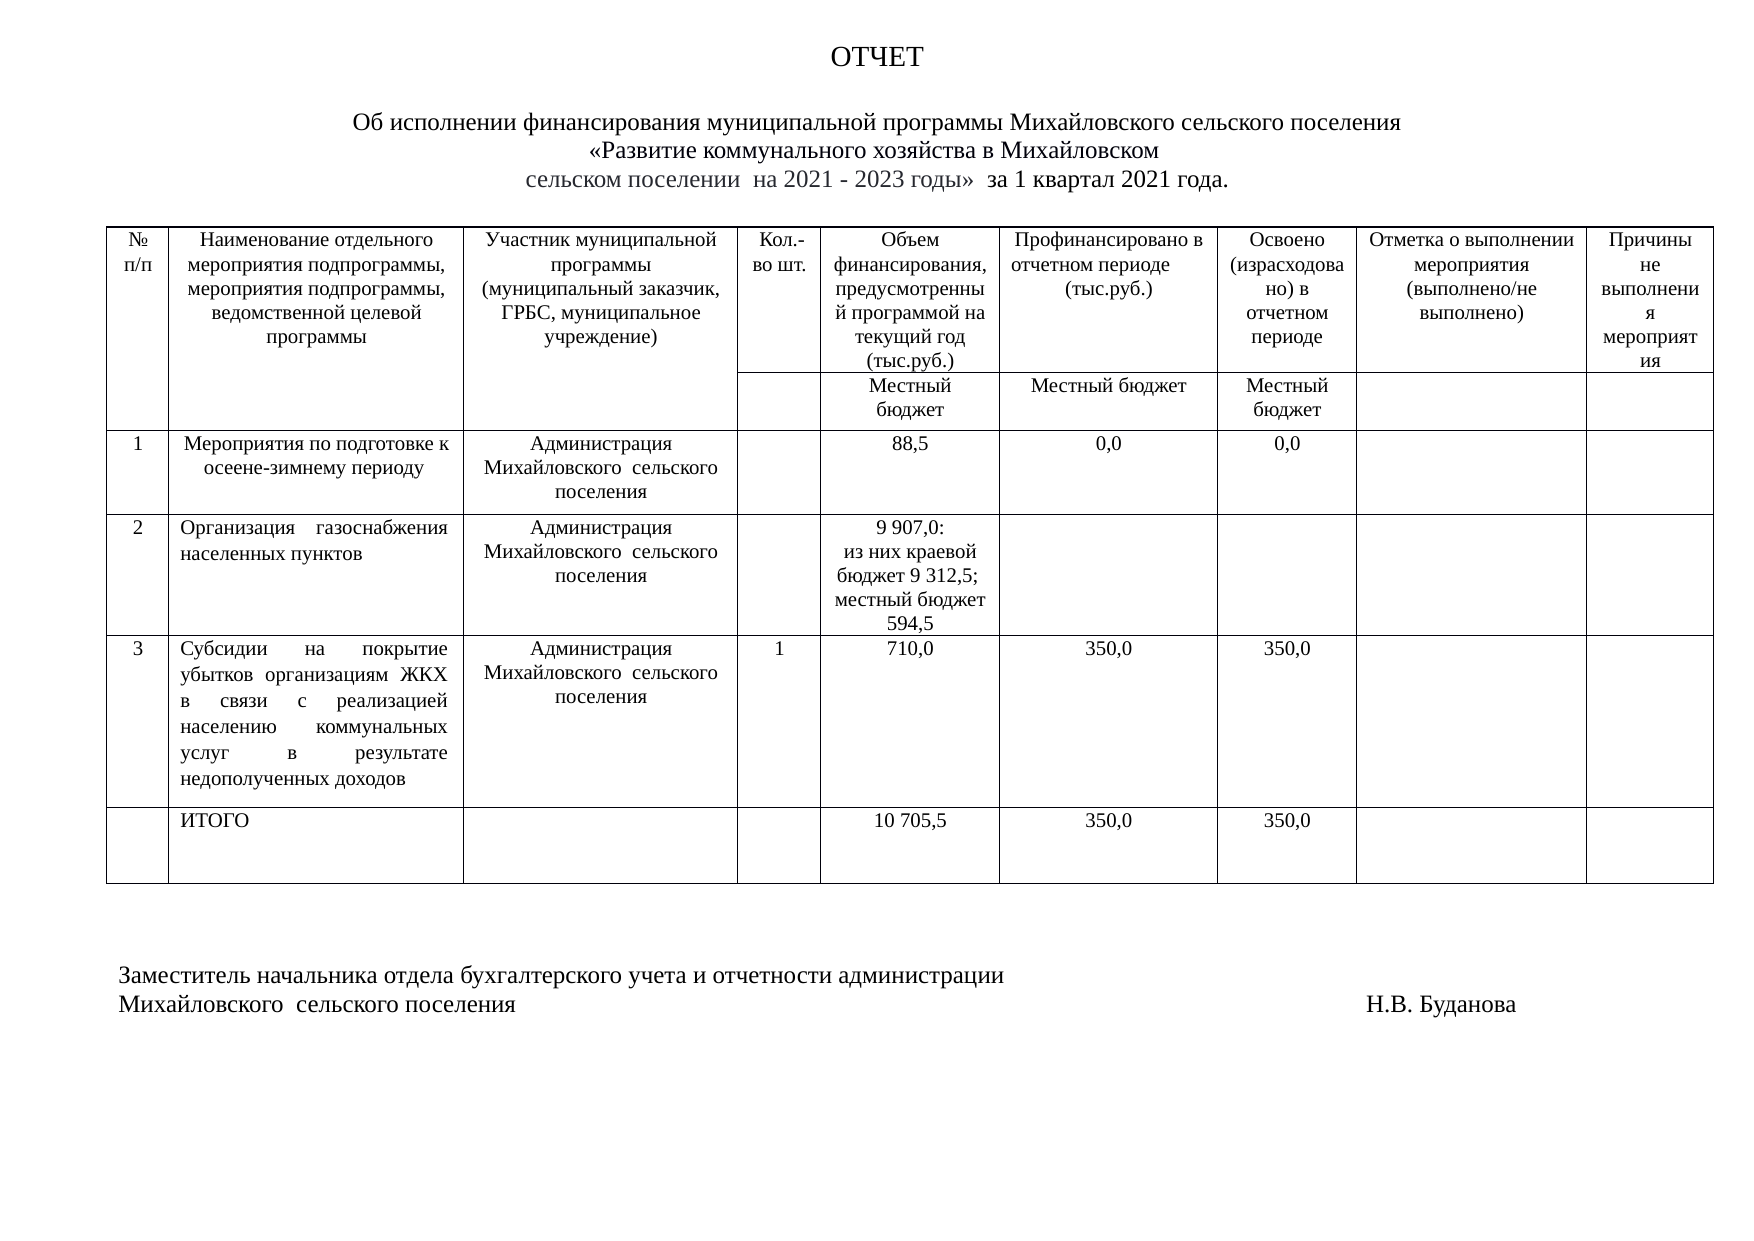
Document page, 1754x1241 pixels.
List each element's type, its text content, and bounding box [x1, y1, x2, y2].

table_cell 3 [107, 636, 168, 807]
table_cell [107, 808, 168, 883]
table_cell Мероприятия по подготовке к осеене-зимнему периоду [169, 431, 463, 514]
table_cell 88,5 [821, 431, 999, 514]
table_header Наименование отдельного мероприятия подпрограммы, мероприятия подпрограммы, ведомственной целевой программы [169, 228, 463, 429]
table_cell [738, 515, 820, 635]
table_header № п/п [107, 228, 168, 429]
table_cell [1587, 636, 1713, 807]
table_header Профинансировано в отчетном периоде (тыс.руб.) [1000, 228, 1217, 372]
table_cell 350,0 [1218, 808, 1356, 883]
table_cell [1587, 373, 1713, 429]
table_cell [1587, 808, 1713, 883]
table_cell Организация газоснабжения населенных пунктов [169, 515, 463, 635]
table_header Причины не выполнения мероприятия [1587, 228, 1713, 372]
table_cell [464, 808, 737, 883]
table_cell [1357, 431, 1586, 514]
table_cell Местный бюджет [1218, 373, 1356, 429]
table_cell [738, 373, 820, 429]
table_cell 0,0 [1000, 431, 1217, 514]
table_header Кол.-во шт. [738, 228, 820, 372]
table_cell 710,0 [821, 636, 999, 807]
table_cell Местный бюджет [821, 373, 999, 429]
table_header Участник муниципальной программы (муниципальный заказчик, ГРБС, муниципальное учреждение) [464, 228, 737, 429]
table_cell [1587, 431, 1713, 514]
table_header Объем финансирования, предусмотренный программой на текущий год (тыс.руб.) [821, 228, 999, 372]
table_cell 1 [107, 431, 168, 514]
text сельском поселении на 2021 - 2023 годы» за 1 квартал 2021 года. [118, 164, 1636, 193]
table_cell [1218, 515, 1356, 635]
table_cell Местный бюджет [1000, 373, 1217, 429]
table_cell [1357, 515, 1586, 635]
table_cell Администрация Михайловского сельского поселения [464, 636, 737, 807]
table_cell 0,0 [1218, 431, 1356, 514]
text Об исполнении финансирования муниципальной программы Михайловского сельского поселения «Развитие коммунального хозяйства в Михайловском [118, 107, 1636, 164]
table_cell Субсидии на покрытие убытков организациям ЖКХ в связи с реализацией населению коммунальных услуг в результате недополученных доходов [169, 636, 463, 807]
table_cell 2 [107, 515, 168, 635]
table_cell 9 907,0: из них краевой бюджет 9 312,5; местный бюджет 594,5 [821, 515, 999, 635]
table_header Освоено (израсходовано) в отчетном периоде [1218, 228, 1356, 372]
table_cell 350,0 [1000, 808, 1217, 883]
table_cell 10 705,5 [821, 808, 999, 883]
table_cell [1357, 636, 1586, 807]
table_cell 1 [738, 636, 820, 807]
table_cell Администрация Михайловского сельского поселения [464, 515, 737, 635]
table_cell Администрация Михайловского сельского поселения [464, 431, 737, 514]
table_cell ИТОГО [169, 808, 463, 883]
table_cell [1357, 373, 1586, 429]
table_cell [738, 431, 820, 514]
table_cell [1587, 515, 1713, 635]
table_cell [1000, 515, 1217, 635]
text Михайловского сельского поселения Н.В. Буданова [118, 989, 1636, 1018]
table_cell 350,0 [1218, 636, 1356, 807]
table_cell [738, 808, 820, 883]
text ОТЧЕТ [118, 39, 1636, 73]
text Заместитель начальника отдела бухгалтерского учета и отчетности администрации [118, 960, 1636, 989]
table_cell 350,0 [1000, 636, 1217, 807]
table_header Отметка о выполнении мероприятия (выполнено/не выполнено) [1357, 228, 1586, 372]
table_cell [1357, 808, 1586, 883]
